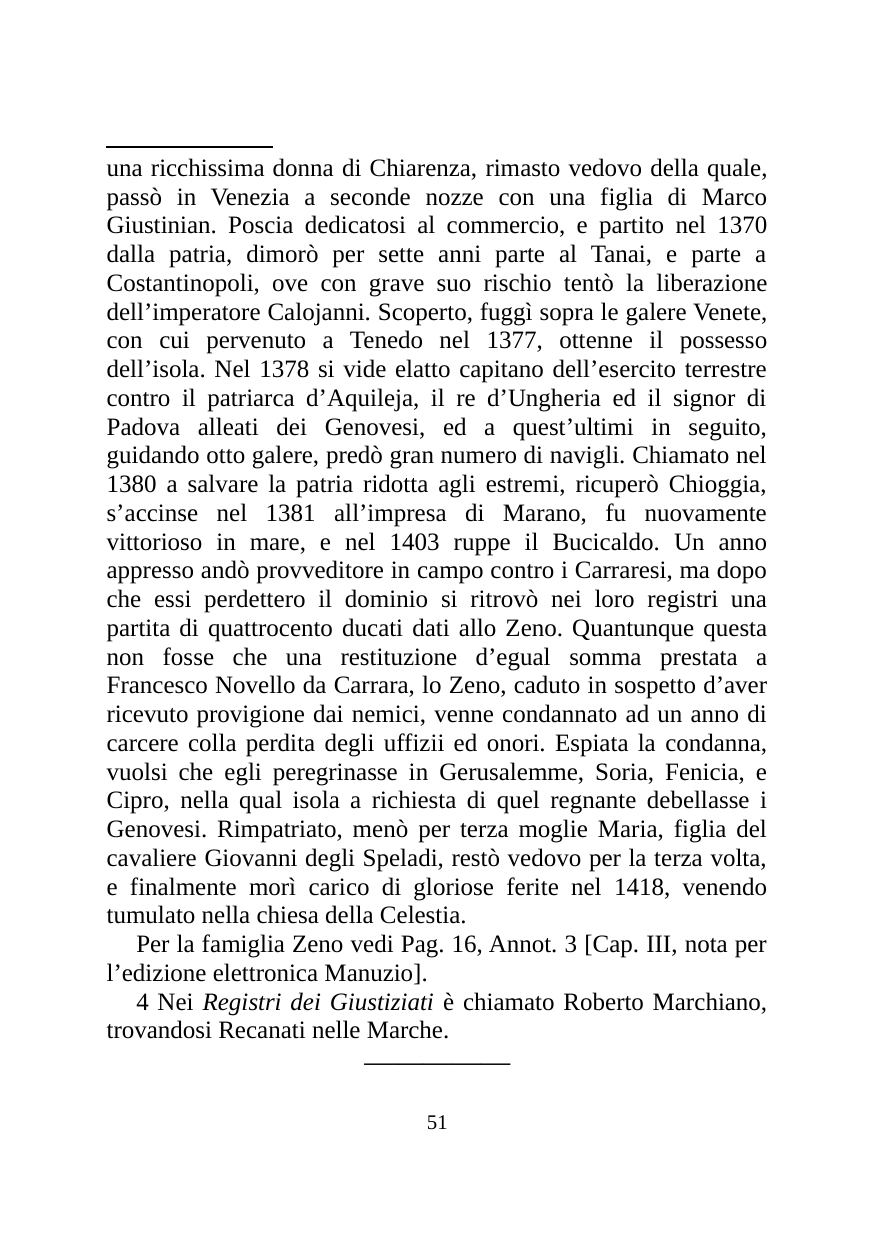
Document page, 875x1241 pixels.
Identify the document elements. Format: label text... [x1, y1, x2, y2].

text Nei Registri dei Giustiziati è chiamato Roberto Marchiano, trovandosi Recanati nelle Marche. [106, 987, 768, 1044]
subtitle ――――― [106, 1044, 768, 1078]
text Per la famiglia Zeno vedi Pag. 16, Annot. 3 [Cap. III, nota per l’edizione elettronica Manuzio]. [106, 929, 768, 987]
text una ricchissima donna di Chiarenza, rimasto vedovo della quale, passò in Venezia a seconde nozze con una figlia di Marco Giustinian. Poscia dedicatosi al commercio, e partito nel 1370 dalla patria, dimorò per sette anni parte al Tanai, e parte a Costantinopoli, ove con grave suo rischio tentò la liberazione dell’imperatore Calojanni. Scoperto, fuggì sopra le galere Venete, con cui pervenuto a Tenedo nel 1377, ottenne il possesso dell’isola. Nel 1378 si vide elatto capitano dell’esercito terrestre contro il patriarca d’Aquileja, il re d’Ungheria ed il signor di Padova alleati dei Genovesi, ed a quest’ultimi in seguito, guidando otto galere, predò gran numero di navigli. Chiamato nel 1380 a salvare la patria ridotta agli estremi, ricuperò Chioggia, s’accinse nel 1381 all’impresa di Marano, fu nuovamente vittorioso in mare, e nel 1403 ruppe il Bucicaldo. Un anno appresso andò provveditore in campo contro i Carraresi, ma dopo che essi perdettero il dominio si ritrovò nei loro registri una partita di quattrocento ducati dati allo Zeno. Quantunque questa non fosse che una restituzione d’egual somma prestata a Francesco Novello da Carrara, lo Zeno, caduto in sospetto d’aver ricevuto provigione dai nemici, venne condannato ad un anno di carcere colla perdita degli uffizii ed onori. Espiata la condanna, vuolsi che egli peregrinasse in Gerusalemme, Soria, Fenicia, e Cipro, nella qual isola a richiesta di quel regnante debellasse i Genovesi. Rimpatriato, menò per terza moglie Maria, figlia del cavaliere Giovanni degli Speladi, restò vedovo per la terza volta, e finalmente morì carico di gloriose ferite nel 1418, venendo tumulato nella chiesa della Celestia. [106, 153, 768, 929]
